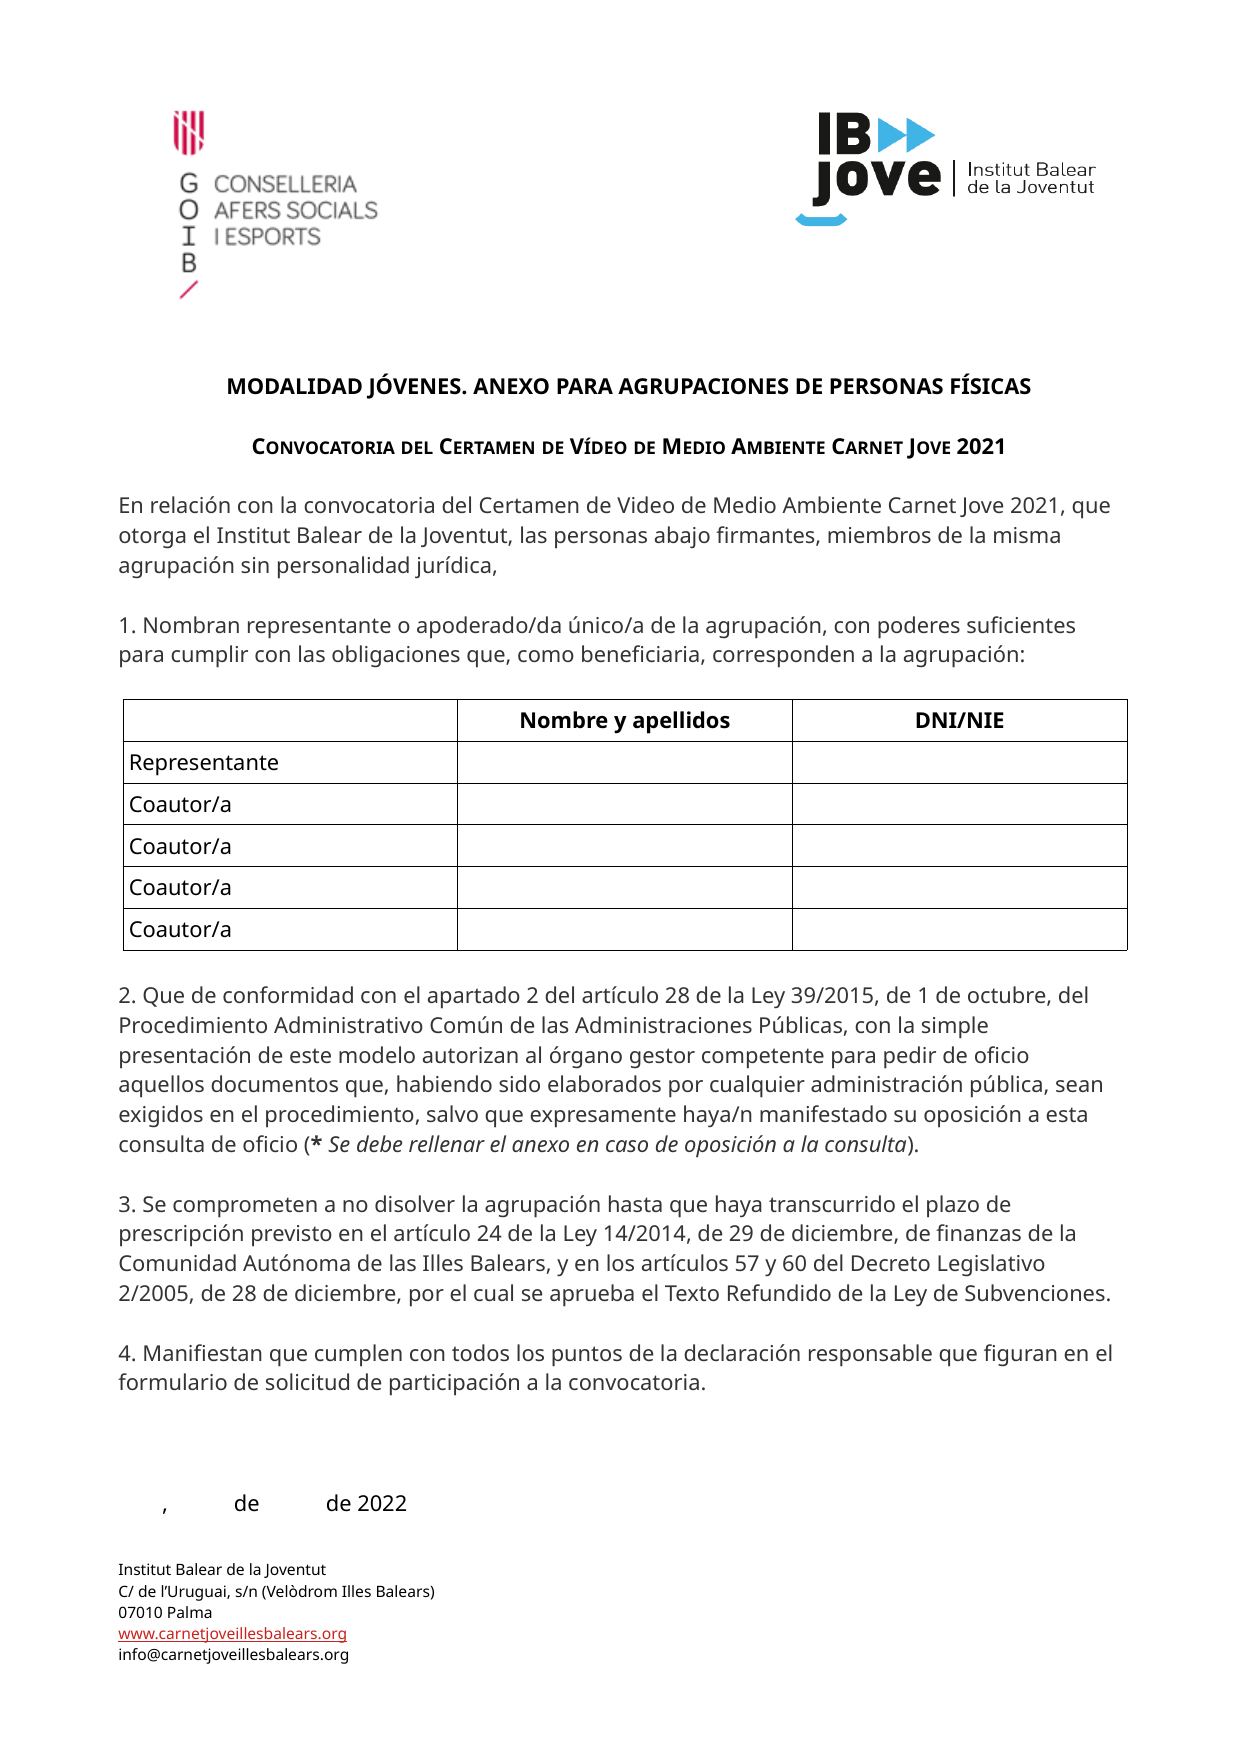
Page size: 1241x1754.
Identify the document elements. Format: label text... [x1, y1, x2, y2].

table_header [124, 700, 457, 741]
table_cell Coautor/a [124, 909, 457, 950]
text 1. Nombran representante o apoderado/da único/a de la agrupación, con poderes suficientes para cumplir con las obligaciones que, como beneficiaria, corresponden a la agrupación: [118, 610, 1122, 669]
table_cell [793, 742, 1127, 783]
text Convocatoria del Certamen de Vídeo de Medio Ambiente Carnet Jove 2021 [118, 431, 1140, 461]
text En relación con la convocatoria del Certamen de Video de Medio Ambiente Carnet Jove 2021, que otorga el Institut Balear de la Joventut, las personas abajo firmantes, miembros de la misma agrupación sin personalidad jurídica, [118, 491, 1122, 580]
table_cell [793, 909, 1127, 950]
table_cell Coautor/a [124, 867, 457, 908]
table_cell [458, 742, 792, 783]
table_cell Coautor/a [124, 825, 457, 866]
table_cell [458, 825, 792, 866]
table_cell [458, 784, 792, 824]
text 3. Se comprometen a no disolver la agrupación hasta que haya transcurrido el plazo de prescripción previsto en el artículo 24 de la Ley 14/2014, de 29 de diciembre, de finanzas de la Comunidad Autónoma de las Illes Balears, y en los artículos 57 y 60 del Decreto Legislativo 2/2005, de 28 de diciembre, por el cual se aprueba el Texto Refundido de la Ley de Subvenciones. 4. Manifiestan que cumplen con todos los puntos de la declaración responsable que figuran en el formulario de solicitud de participación a la convocatoria. [118, 1188, 1122, 1397]
text , de de 2022 [118, 1488, 1122, 1518]
table_cell Coautor/a [124, 784, 457, 824]
table_cell [793, 867, 1127, 908]
table_cell [793, 825, 1127, 866]
picture [157, 97, 396, 315]
table_cell [458, 867, 792, 908]
table_header [591, 75, 1181, 314]
text MODALIDAD JÓVENES. ANEXO PARA AGRUPACIONES DE PERSONAS FÍSICAS [118, 371, 1140, 401]
table_cell [458, 909, 792, 950]
table_header DNI/NIE [793, 700, 1127, 741]
table_header Nombre y apellidos [458, 700, 792, 741]
table_header [103, 75, 591, 314]
text 2. Que de conformidad con el apartado 2 del artículo 28 de la Ley 39/2015, de 1 de octubre, del Procedimiento Administrativo Común de las Administraciones Públicas, con la simple presentación de este modelo autorizan al órgano gestor competente para pedir de oficio aquellos documentos que, habiendo sido elaborados por cualquier administración pública, sean exigidos en el procedimiento, salvo que expresamente haya/n manifestado su oposición a esta consulta de oficio (* Se debe rellenar el anexo en caso de oposición a la consulta). [118, 950, 1122, 1159]
picture [775, 97, 1118, 242]
table_cell Representante [124, 742, 457, 783]
table_cell [793, 784, 1127, 824]
